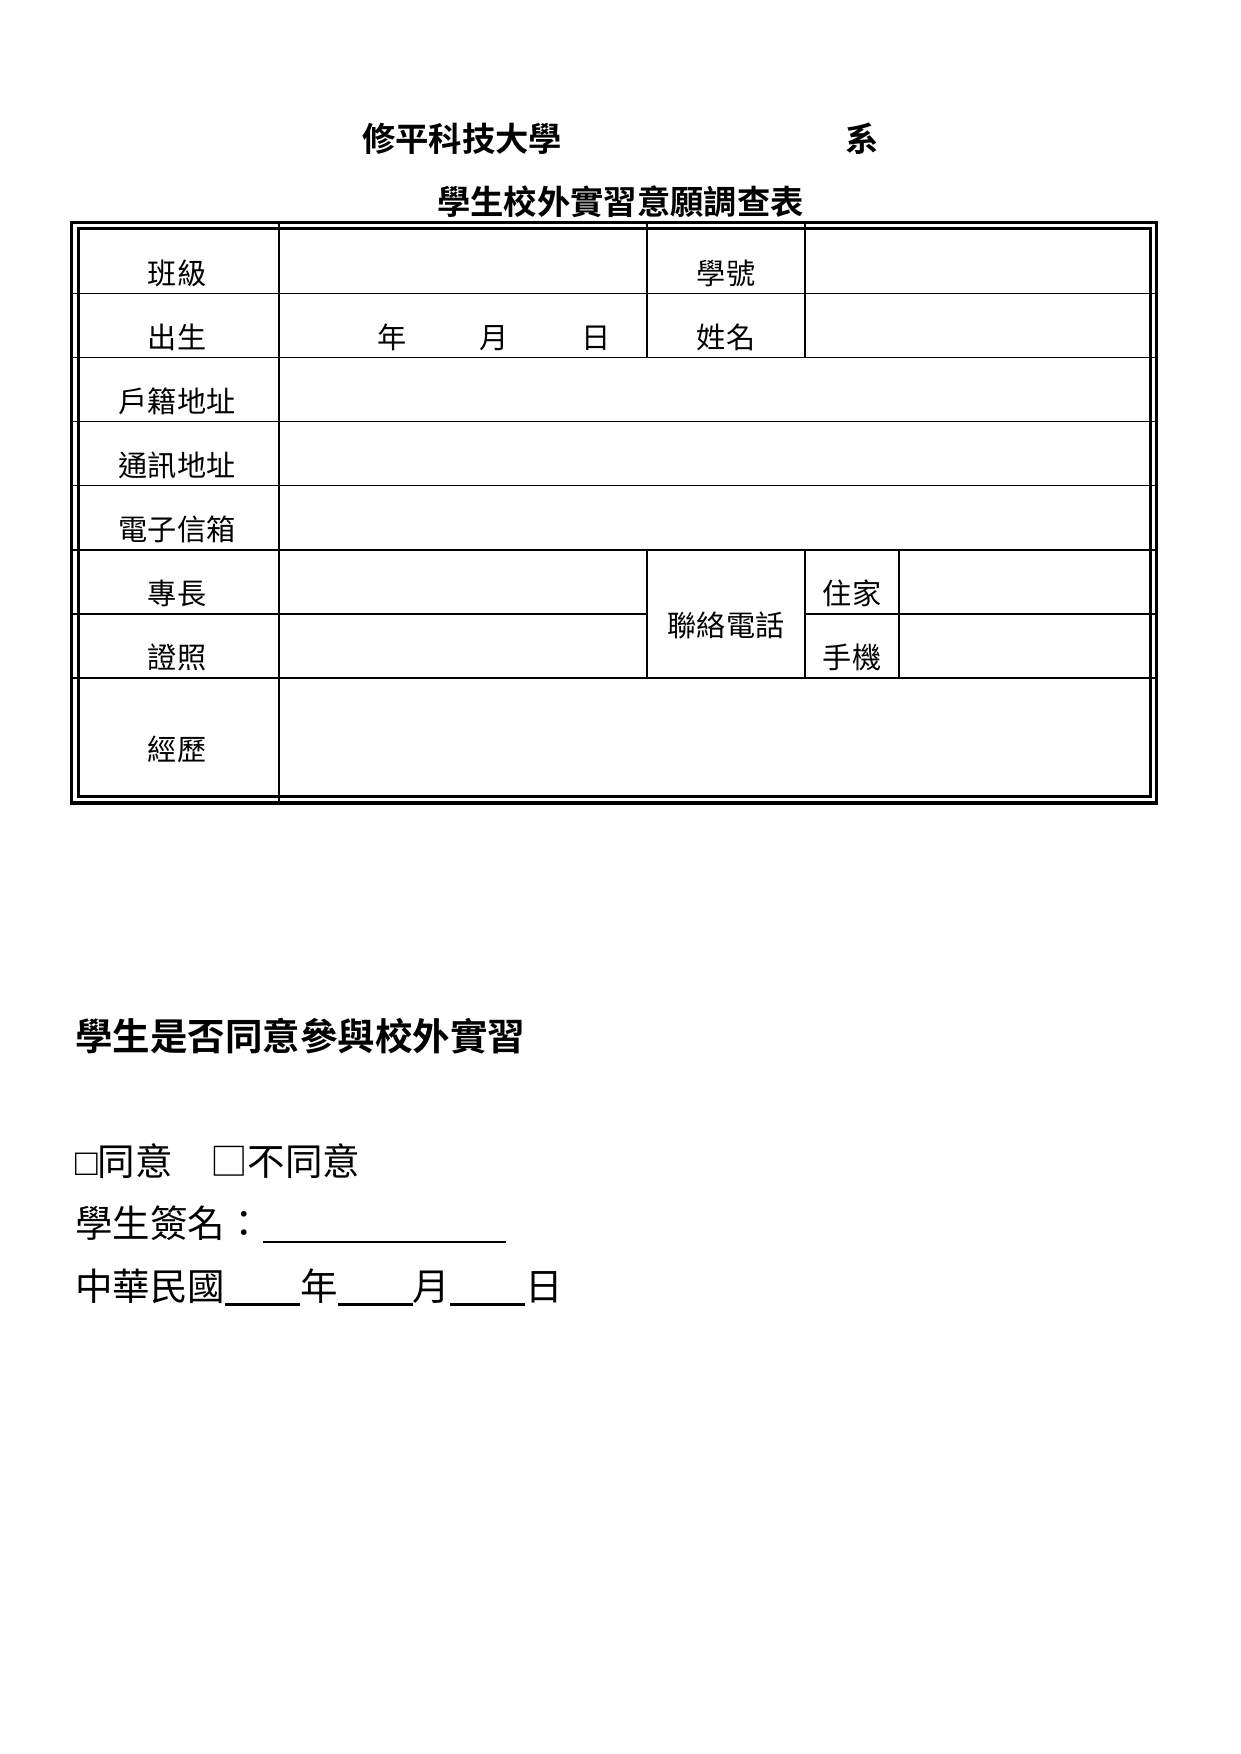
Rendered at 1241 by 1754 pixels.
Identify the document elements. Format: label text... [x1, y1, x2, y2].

text 學生簽名： [75, 1179, 1165, 1242]
table_cell 住家 [806, 551, 898, 613]
table_cell 通訊地址 [80, 422, 278, 485]
table_cell [280, 551, 646, 613]
table_header 班級 [75, 224, 278, 293]
table_cell [280, 615, 646, 677]
table_cell 出生 [80, 294, 278, 357]
table_cell [280, 422, 1149, 485]
table_cell 姓名 [648, 294, 804, 357]
table_cell 年 月 日 [280, 294, 646, 357]
table_cell 手機 [806, 615, 898, 677]
table_header 學號 [648, 230, 804, 293]
table_header [806, 230, 1149, 293]
text □同意 □不同意 [75, 1117, 1165, 1179]
table_cell 經歷 [80, 679, 278, 795]
table_cell 證照 [80, 615, 278, 677]
table_cell [900, 615, 1149, 677]
text 中華民國 年 月 日 [75, 1242, 1165, 1304]
table_cell 電子信箱 [80, 486, 278, 549]
table_header [806, 224, 1153, 293]
table_cell 戶籍地址 [80, 358, 278, 421]
table_header [280, 230, 646, 293]
text 修平科技大學 系 [75, 96, 1165, 158]
text 學生校外實習意願調查表 [75, 158, 1165, 221]
table_cell [280, 679, 1149, 795]
table_cell 專長 [80, 551, 278, 613]
table_cell 聯絡電話 [648, 551, 804, 677]
text 學生是否同意參與校外實習 [75, 992, 1165, 1054]
table_cell [280, 486, 1149, 549]
table_cell [900, 551, 1149, 613]
table_cell [280, 358, 1149, 421]
table_cell [806, 294, 1149, 357]
